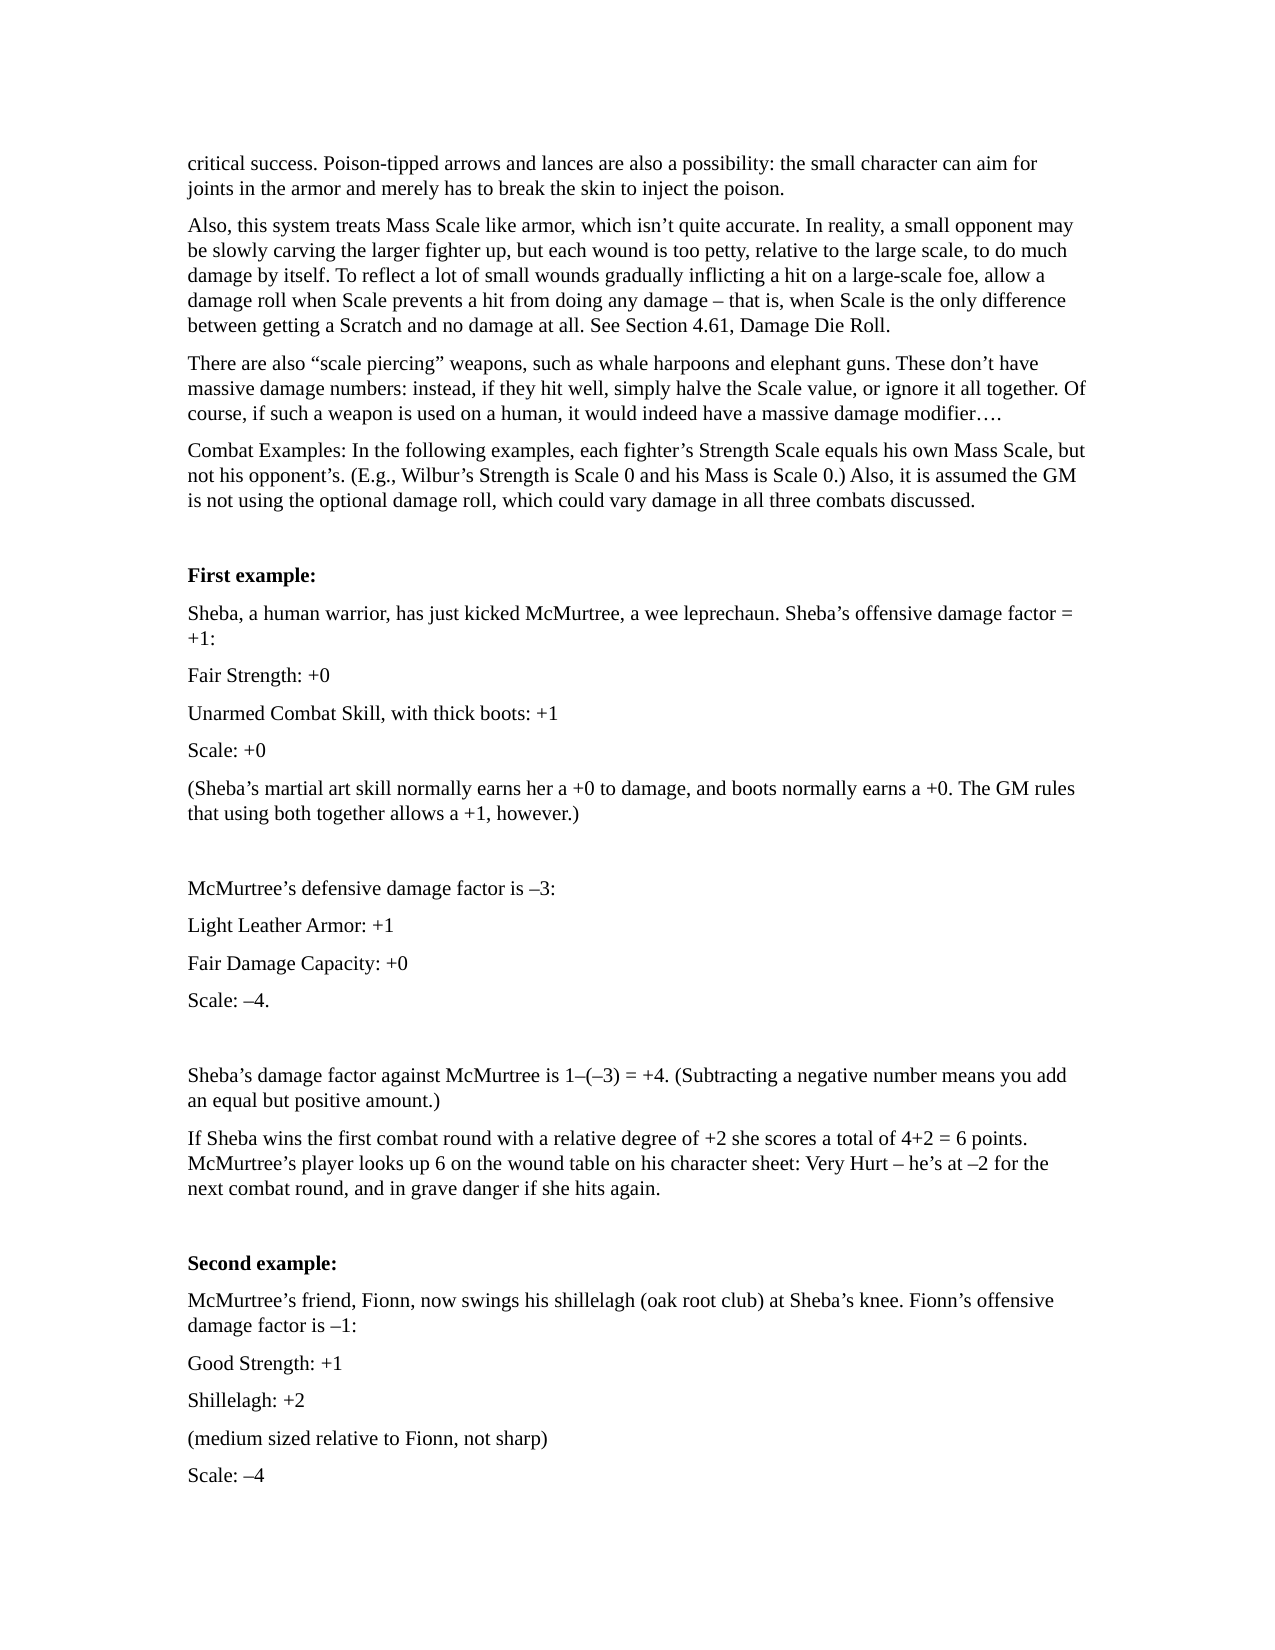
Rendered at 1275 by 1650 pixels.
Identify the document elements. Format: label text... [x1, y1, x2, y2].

text (medium sized relative to Fionn, not sharp) [187, 1425, 1087, 1450]
text Shillelagh: +2 [187, 1387, 1087, 1412]
text Scale: +0 [187, 737, 1087, 762]
text Fair Damage Capacity: +0 [187, 950, 1087, 975]
text There are also “scale piercing” weapons, such as whale harpoons and elephant guns. These don’t have massive damage numbers: instead, if they hit well, simply halve the Scale value, or ignore it all together. Of course, if such a weapon is used on a human, it would indeed have a massive damage modifier…. [187, 350, 1087, 425]
text Also, this system treats Mass Scale like armor, which isn’t quite accurate. In reality, a small opponent may be slowly carving the larger fighter up, but each wound is too petty, relative to the large scale, to do much damage by itself. To reflect a lot of small wounds gradually inflicting a hit on a large-scale foe, allow a damage roll when Scale prevents a hit from doing any damage – that is, when Scale is the only difference between getting a Scratch and no damage at all. See Section 4.61, Damage Die Roll. [187, 212, 1087, 337]
text First example: [187, 562, 1087, 587]
text Good Strength: +1 [187, 1350, 1087, 1375]
text critical success. Poison-tipped arrows and lances are also a possibility: the small character can aim for joints in the armor and merely has to break the skin to inject the poison. [187, 150, 1087, 200]
text McMurtree’s defensive damage factor is –3: [187, 875, 1087, 900]
text McMurtree’s friend, Fionn, now swings his shillelagh (oak root club) at Sheba’s knee. Fionn’s offensive damage factor is –1: [187, 1287, 1087, 1337]
text Second example: [187, 1250, 1087, 1275]
text Sheba’s damage factor against McMurtree is 1–(–3) = +4. (Subtracting a negative number means you add an equal but positive amount.) [187, 1062, 1087, 1112]
text Unarmed Combat Skill, with thick boots: +1 [187, 700, 1087, 725]
text Sheba, a human warrior, has just kicked McMurtree, a wee leprechaun. Sheba’s offensive damage factor = +1: [187, 600, 1087, 650]
text Fair Strength: +0 [187, 662, 1087, 687]
text Combat Examples: In the following examples, each fighter’s Strength Scale equals his own Mass Scale, but not his opponent’s. (E.g., Wilbur’s Strength is Scale 0 and his Mass is Scale 0.) Also, it is assumed the GM is not using the optional damage roll, which could vary damage in all three combats discussed. [187, 437, 1087, 512]
text Scale: –4. [187, 987, 1087, 1012]
text Light Leather Armor: +1 [187, 912, 1087, 937]
text If Sheba wins the first combat round with a relative degree of +2 she scores a total of 4+2 = 6 points. McMurtree’s player looks up 6 on the wound table on his character sheet: Very Hurt – he’s at –2 for the next combat round, and in grave danger if she hits again. [187, 1125, 1087, 1200]
text Scale: –4 [187, 1462, 1087, 1487]
text (Sheba’s martial art skill normally earns her a +0 to damage, and boots normally earns a +0. The GM rules that using both together allows a +1, however.) [187, 775, 1087, 825]
